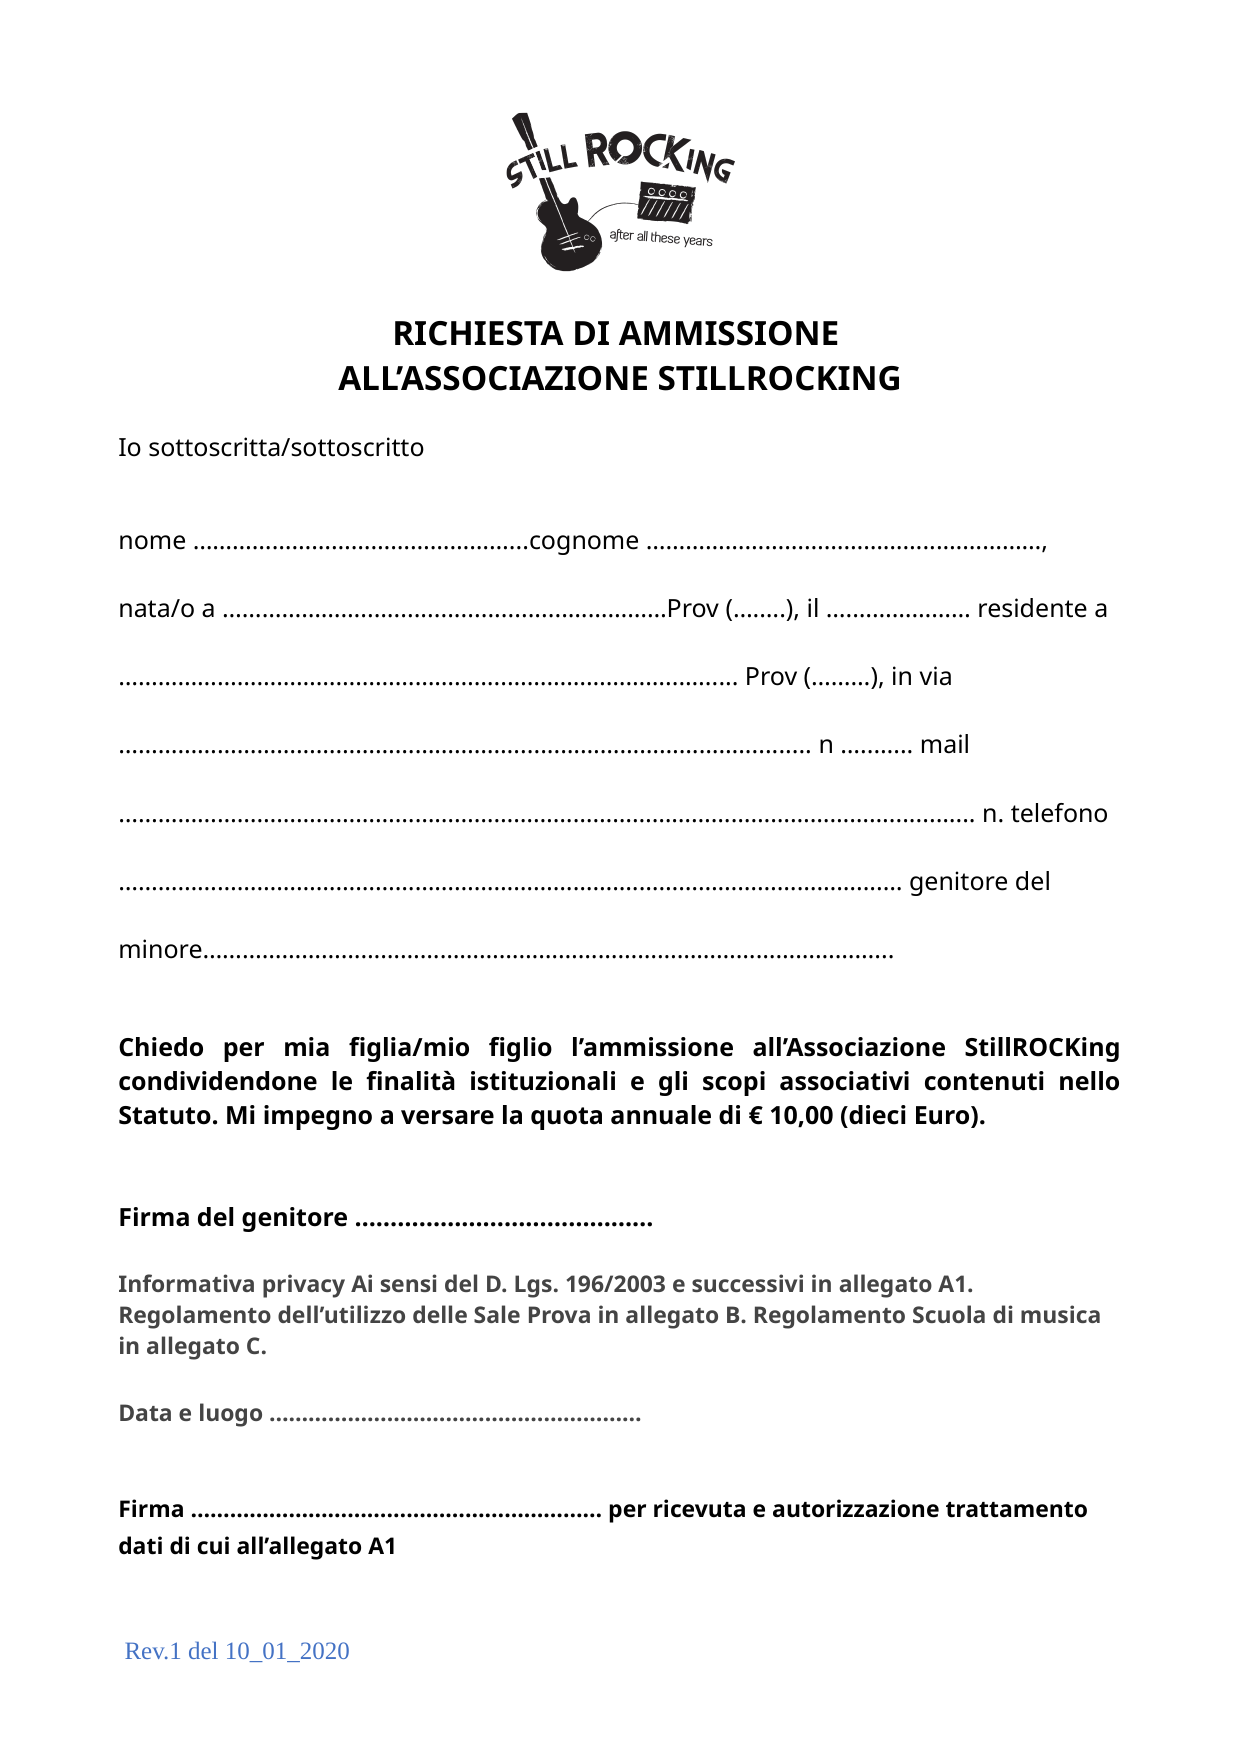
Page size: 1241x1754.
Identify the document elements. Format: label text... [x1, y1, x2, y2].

text nome …………………………………………...cognome ……………………………………...……………, nata/o a …………………..…..........................……………Prov (….….), il ….……………… residente a …………………………………………………..……………………...…..... Prov (………), in via …………………………………………………….......………………………........... n …..…... mail ……………………………………………………………………………………………………….......…... n. telefono ………………………………………………………………….………………………………....… genitore del minore…………………………………………………………………………………………... [118, 523, 1122, 966]
text Chiedo per mia figlia/mio figlio l’ammissione all’Associazione StillROCKing condividendone le finalità istituzionali e gli scopi associativi contenuti nello Statuto. Mi impegno a versare la quota annuale di € 10,00 (dieci Euro). [118, 1029, 1122, 1131]
text Data e luogo ………………………………………………… [118, 1391, 1122, 1428]
text Io sottoscritta/sottoscritto [118, 430, 1122, 464]
text Informativa privacy Ai sensi del D. Lgs. 196/2003 e successivi in allegato A1. Regolamento dell’utilizzo delle Sale Prova in allegato B. Regolamento Scuola di musica in allegato C. [118, 1268, 1122, 1361]
text ALL’ASSOCIAZIONE STILLROCKING [118, 355, 1122, 400]
text Firma del genitore …………………………………… [118, 1199, 1122, 1233]
text Firma ……………………………………………………… per ricevuta e autorizzazione trattamento dati di cui all’allegato A1 [118, 1486, 1122, 1561]
text RICHIESTA DI AMMISSIONE [118, 75, 1122, 355]
